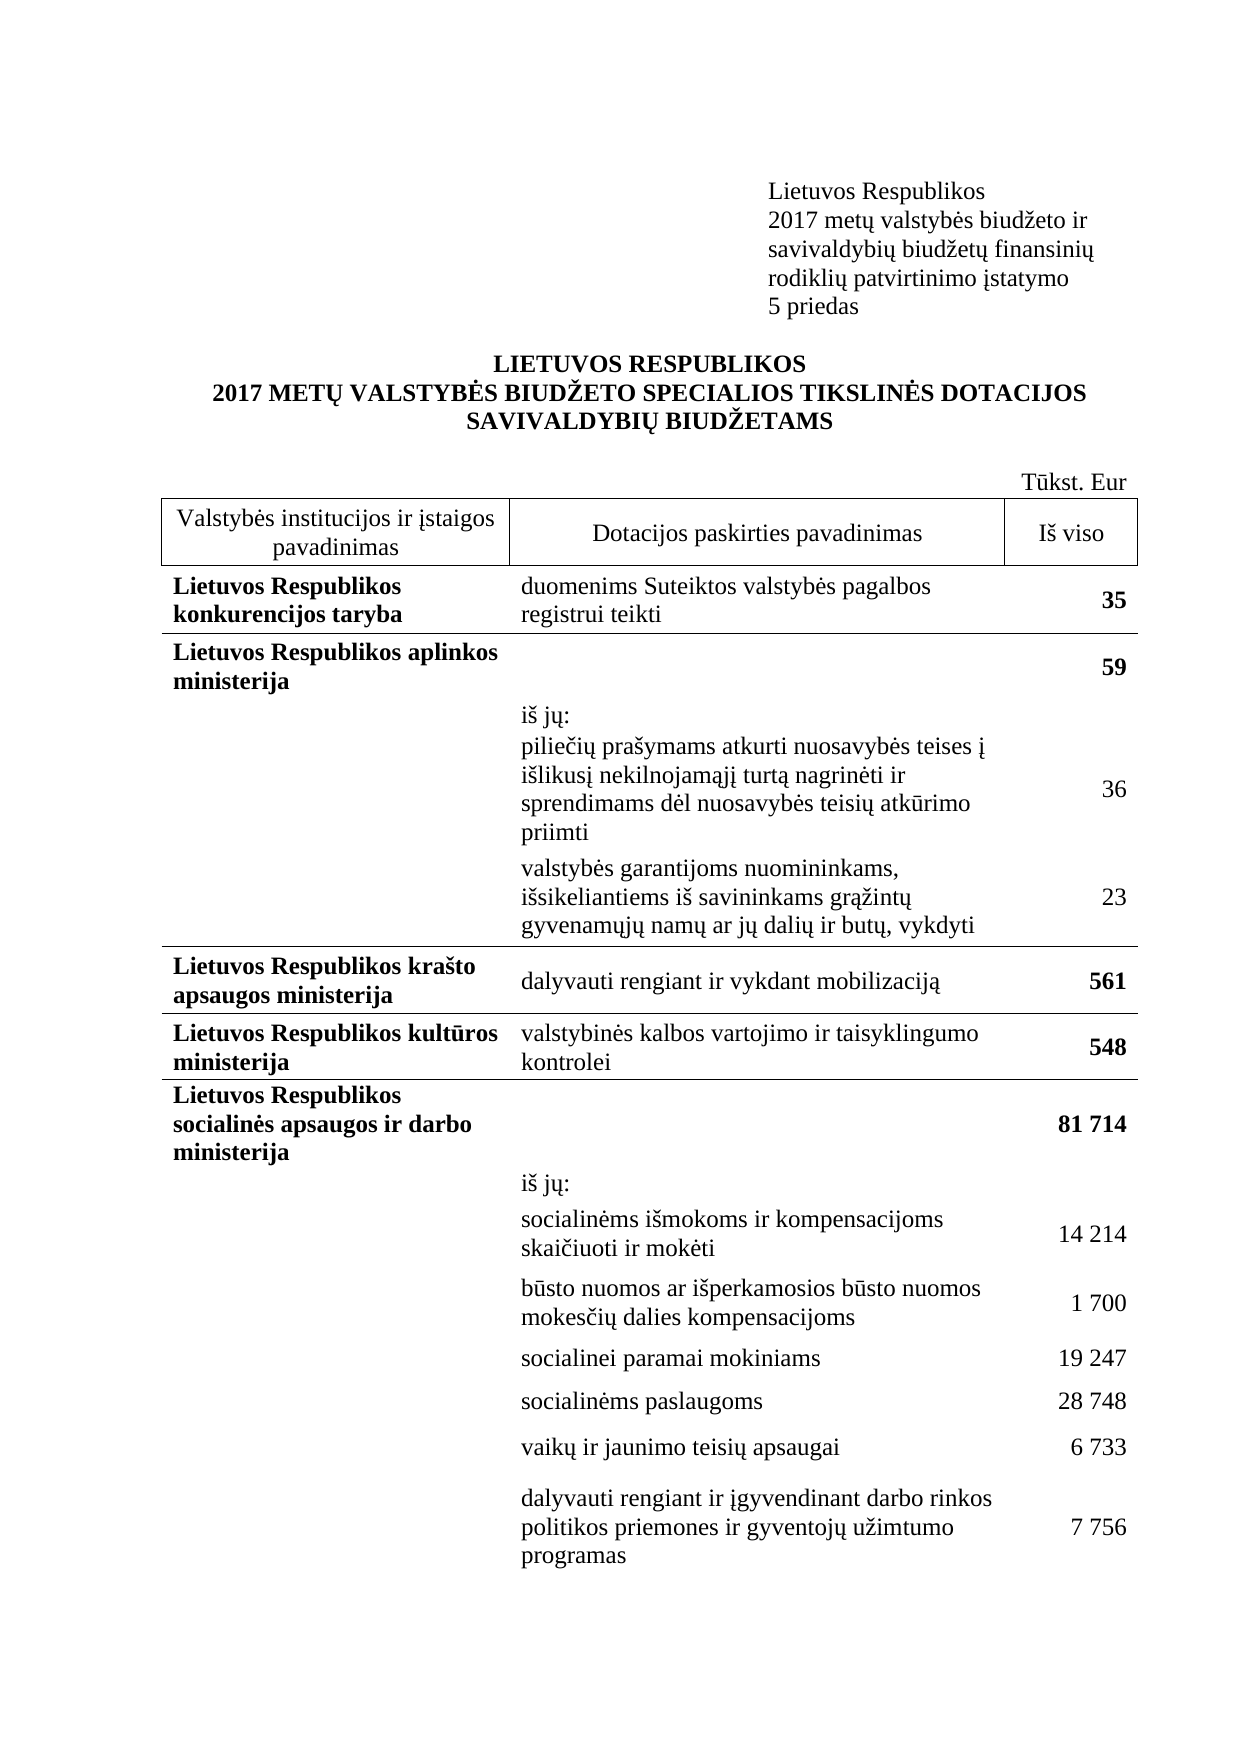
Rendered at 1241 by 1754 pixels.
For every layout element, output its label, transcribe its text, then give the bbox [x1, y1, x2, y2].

table_cell socialinėms paslaugoms [510, 1379, 1005, 1422]
table_cell [162, 1199, 509, 1268]
table_cell 81 714 [1005, 1080, 1138, 1166]
text LIETUVOS RESPUBLIKOS [177, 349, 1122, 378]
table_cell būsto nuomos ar išperkamosios būsto nuomos mokesčių dalies kompensacijoms [510, 1268, 1005, 1336]
table_cell socialinei paramai mokiniams [510, 1336, 1005, 1379]
table_header Tūkst. Eur [1005, 464, 1138, 498]
table_cell Lietuvos Respublikos kultūros ministerija [162, 1014, 509, 1079]
table_cell [510, 1080, 1005, 1166]
table_cell [162, 1336, 509, 1379]
table_cell piliečių prašymams atkurti nuosavybės teises į išlikusį nekilnojamąjį turtą nagrinėti ir sprendimams dėl nuosavybės teisių atkūrimo priimti [510, 731, 1005, 846]
table_cell Dotacijos paskirties pavadinimas [510, 499, 1004, 565]
table_cell Lietuvos Respublikos konkurencijos taryba [162, 566, 509, 633]
table_cell dalyvauti rengiant ir vykdant mobilizaciją [510, 947, 1005, 1013]
table_cell [510, 634, 1005, 698]
table_cell [162, 846, 509, 946]
table_cell 28 748 [1005, 1379, 1138, 1422]
table_cell 6 733 [1005, 1423, 1138, 1471]
text 2017 metų valstybės biudžeto ir [177, 205, 1122, 234]
table_cell Lietuvos Respublikos krašto apsaugos ministerija [162, 947, 509, 1013]
table_cell 7 756 [1005, 1471, 1138, 1582]
table_cell [162, 1379, 509, 1422]
table_cell 14 214 [1005, 1199, 1138, 1268]
table_cell valstybinės kalbos vartojimo ir taisyklingumo kontrolei [510, 1014, 1005, 1079]
text 2017 METŲ VALSTYBĖS BIUDŽETO SPECIALIOS TIKSLINĖS DOTACIJOS SAVIVALDYBIŲ BIUDŽETAMS [177, 378, 1122, 435]
table_cell Lietuvos Respublikos socialinės apsaugos ir darbo ministerija [162, 1080, 509, 1166]
table_cell 561 [1005, 947, 1138, 1013]
table_cell 1 700 [1005, 1268, 1138, 1336]
text rodiklių patvirtinimo įstatymo [177, 263, 1122, 291]
table_header [162, 464, 509, 498]
table_cell 59 [1005, 634, 1138, 698]
table_cell 23 [1005, 846, 1138, 946]
table_cell socialinėms išmokoms ir kompensacijoms skaičiuoti ir mokėti [510, 1199, 1005, 1268]
table_cell vaikų ir jaunimo teisių apsaugai [510, 1423, 1005, 1471]
table_cell [162, 698, 509, 731]
table_cell iš jų: [510, 1166, 1005, 1199]
table_cell [162, 1166, 509, 1199]
table_cell duomenims Suteiktos valstybės pagalbos registrui teikti [510, 566, 1005, 633]
table_cell Iš viso [1005, 499, 1137, 565]
table_cell 36 [1005, 731, 1138, 846]
table_cell 19 247 [1005, 1336, 1138, 1379]
text Lietuvos Respublikos [177, 176, 1122, 205]
table_cell valstybės garantijoms nuomininkams, išsikeliantiems iš savininkams grąžintų gyvenamųjų namų ar jų dalių ir butų, vykdyti [510, 846, 1005, 946]
table_cell [162, 1268, 509, 1336]
table_cell 548 [1005, 1014, 1138, 1079]
table_cell Lietuvos Respublikos aplinkos ministerija [162, 634, 509, 698]
table_cell [1005, 1166, 1138, 1199]
table_cell Valstybės institucijos ir įstaigos pavadinimas [162, 499, 509, 565]
table_cell dalyvauti rengiant ir įgyvendinant darbo rinkos politikos priemones ir gyventojų užimtumo programas [510, 1471, 1005, 1582]
table_cell [162, 731, 509, 846]
text 5 priedas [177, 291, 1122, 320]
text savivaldybių biudžetų finansinių [177, 234, 1122, 263]
table_cell iš jų: [510, 698, 1005, 731]
table_header [510, 464, 1005, 498]
table_cell [162, 1471, 509, 1582]
table_cell 35 [1005, 566, 1138, 633]
table_cell [1005, 698, 1138, 731]
table_cell [162, 1423, 509, 1471]
